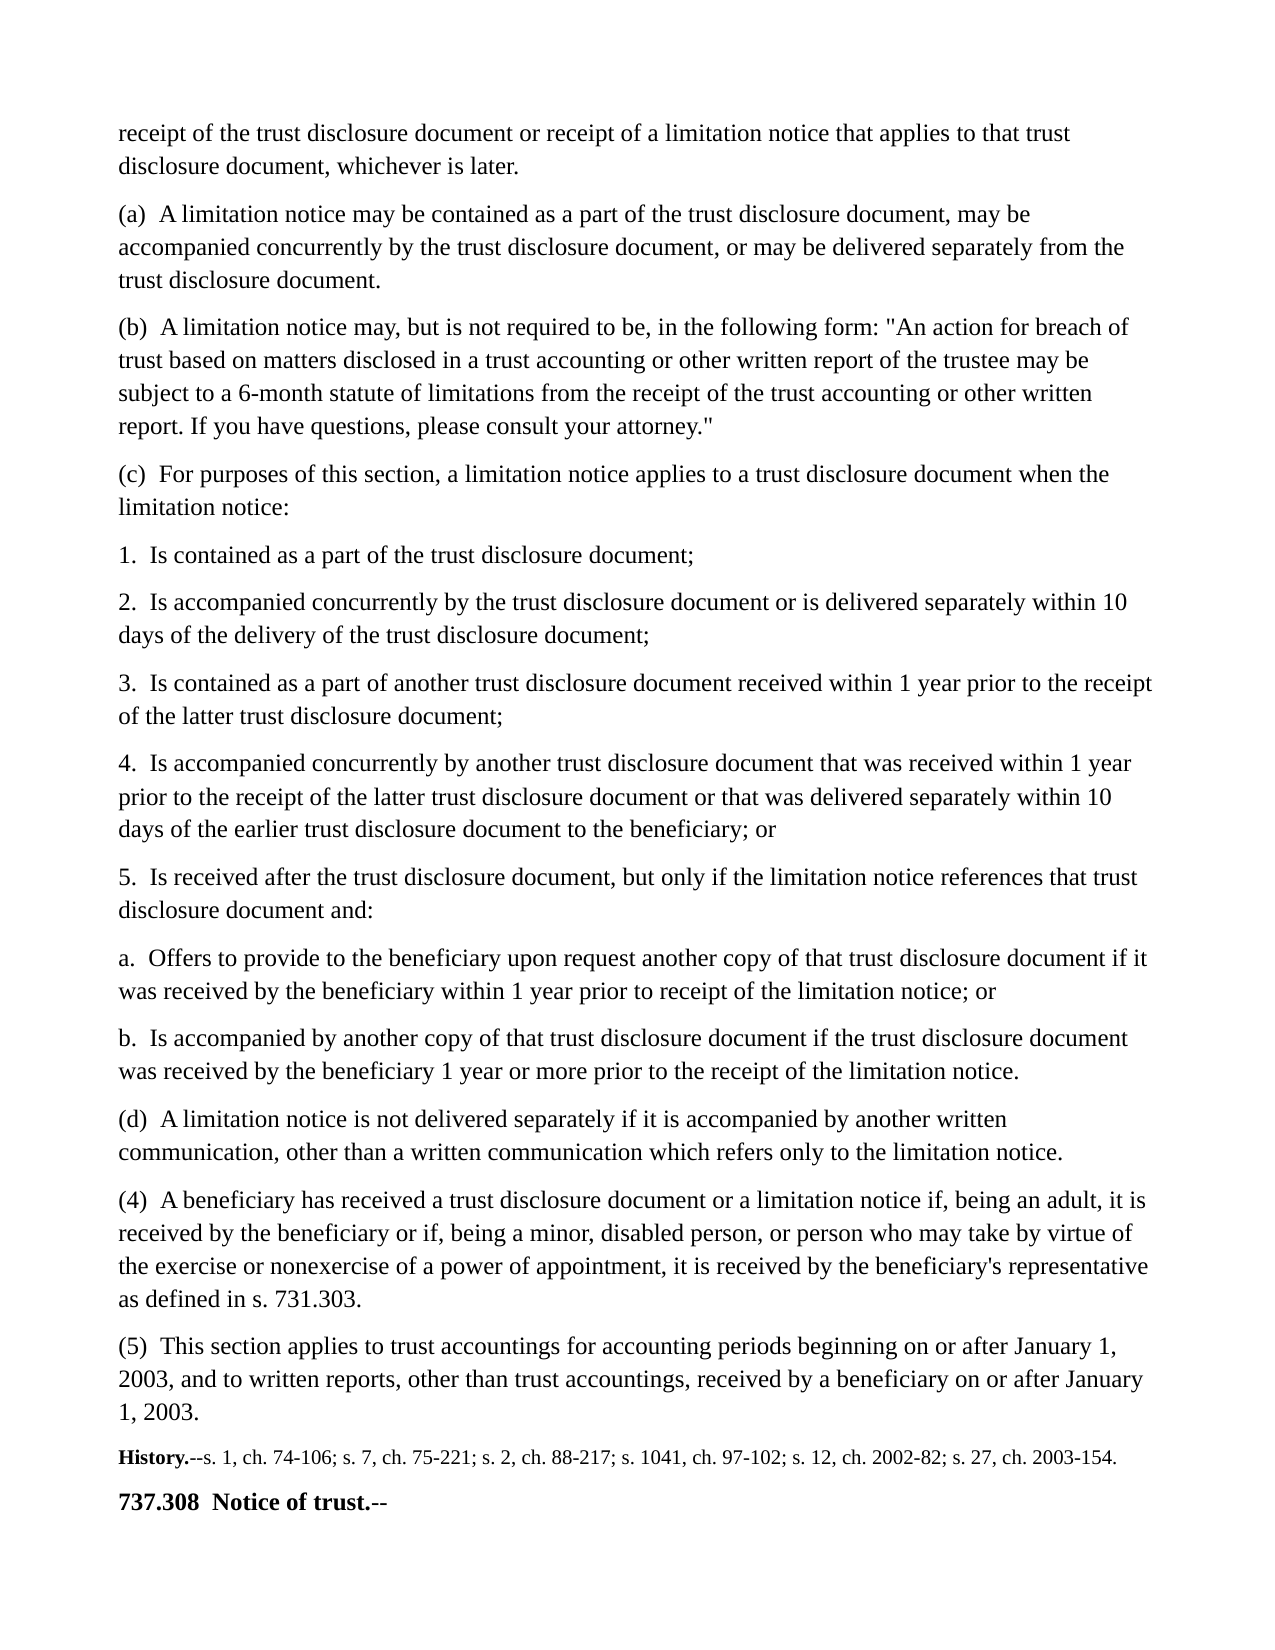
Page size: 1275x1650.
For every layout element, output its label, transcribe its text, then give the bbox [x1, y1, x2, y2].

text (b) A limitation notice may, but is not required to be, in the following form: "An action for breach of trust based on matters disclosed in a trust accounting or other written report of the trustee may be subject to a 6-month statute of limitations from the receipt of the trust accounting or other written report. If you have questions, please consult your attorney." [118, 312, 1157, 440]
text receipt of the trust disclosure document or receipt of a limitation notice that applies to that trust disclosure document, whichever is later. [118, 118, 1157, 180]
text 4. Is accompanied concurrently by another trust disclosure document that was received within 1 year prior to the receipt of the latter trust disclosure document or that was delivered separately within 10 days of the earlier trust disclosure document to the beneficiary; or [118, 748, 1157, 843]
text b. Is accompanied by another copy of that trust disclosure document if the trust disclosure document was received by the beneficiary 1 year or more prior to the receipt of the limitation notice. [118, 1023, 1157, 1085]
text (c) For purposes of this section, a limitation notice applies to a trust disclosure document when the limitation notice: [118, 459, 1157, 521]
text (5) This section applies to trust accountings for accounting periods beginning on or after January 1, 2003, and to written reports, other than trust accountings, received by a beneficiary on or after January 1, 2003. [118, 1331, 1157, 1426]
text 5. Is received after the trust disclosure document, but only if the limitation notice references that trust disclosure document and: [118, 862, 1157, 924]
text (a) A limitation notice may be contained as a part of the trust disclosure document, may be accompanied concurrently by the trust disclosure document, or may be delivered separately from the trust disclosure document. [118, 199, 1157, 293]
text History.--s. 1, ch. 74-106; s. 7, ch. 75-221; s. 2, ch. 88-217; s. 1041, ch. 97-102; s. 12, ch. 2002-82; s. 27, ch. 2003-154. [118, 1445, 1157, 1469]
text 737.308 Notice of trust.-- [118, 1487, 1157, 1516]
text (4) A beneficiary has received a trust disclosure document or a limitation notice if, being an adult, it is received by the beneficiary or if, being a minor, disabled person, or person who may take by virtue of the exercise or nonexercise of a power of appointment, it is received by the beneficiary's representative as defined in s. 731.303. [118, 1185, 1157, 1312]
text a. Offers to provide to the beneficiary upon request another copy of that trust disclosure document if it was received by the beneficiary within 1 year prior to receipt of the limitation notice; or [118, 943, 1157, 1004]
text (d) A limitation notice is not delivered separately if it is accompanied by another written communication, other than a written communication which refers only to the limitation notice. [118, 1104, 1157, 1166]
text 1. Is contained as a part of the trust disclosure document; [118, 540, 1157, 568]
text 3. Is contained as a part of another trust disclosure document received within 1 year prior to the receipt of the latter trust disclosure document; [118, 668, 1157, 730]
text 2. Is accompanied concurrently by the trust disclosure document or is delivered separately within 10 days of the delivery of the trust disclosure document; [118, 587, 1157, 649]
